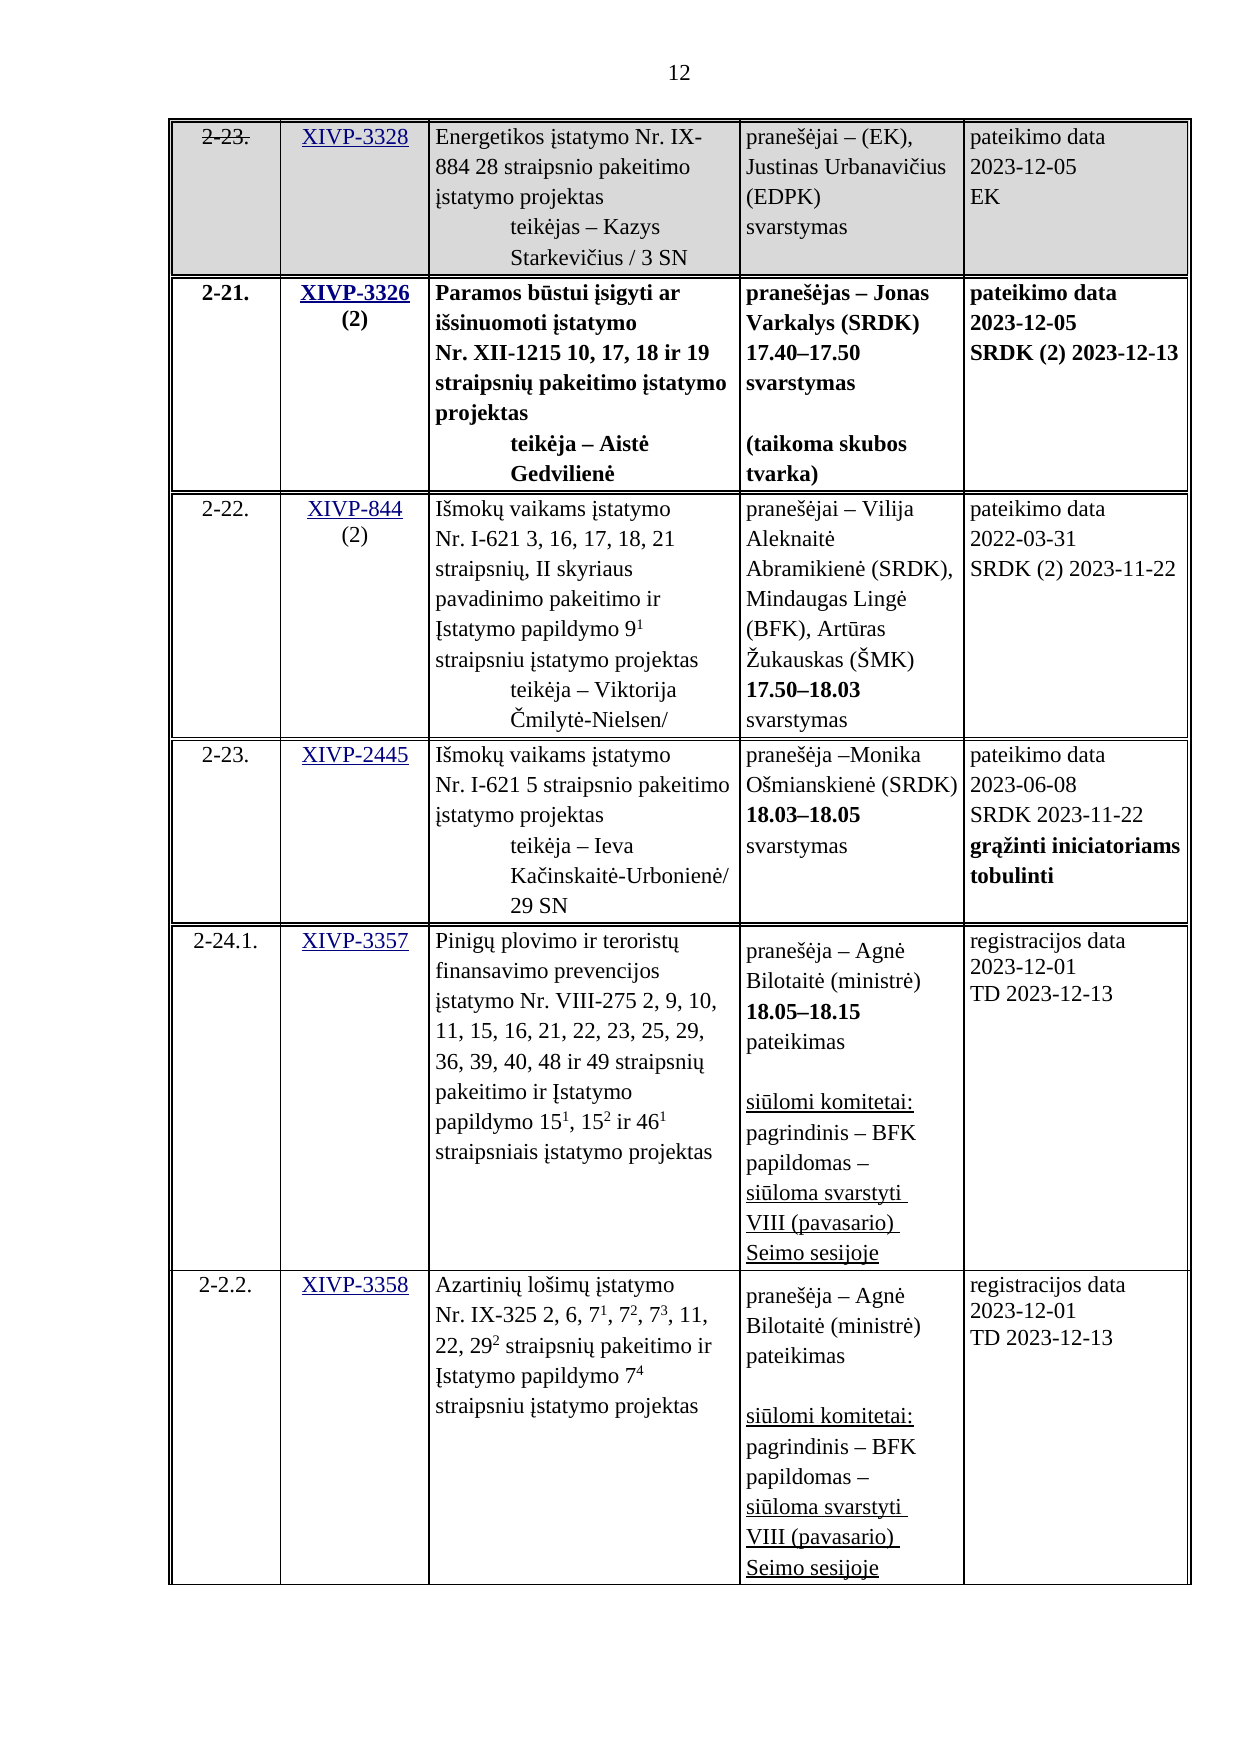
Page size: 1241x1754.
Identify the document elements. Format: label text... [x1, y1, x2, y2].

table_cell 2-21. [173, 279, 280, 490]
table_cell Išmokų vaikams įstatymo Nr. I-621 3, 16, 17, 18, 21 straipsnių, II skyriaus pavadinimo pakeitimo ir Įstatymo papildymo 91 straipsniu įstatymo projektas teikėja – Viktorija Čmilytė-Nielsen/ [430, 495, 739, 736]
table_cell Išmokų vaikams įstatymo Nr. I-621 5 straipsnio pakeitimo įstatymo projektas teikėja – Ieva Kačinskaitė-Urbonienė/ 29 SN [430, 741, 739, 922]
table_cell [1192, 490, 1240, 736]
table_cell registracijos data 2023-12-01 TD 2023-12-13 [965, 1271, 1187, 1584]
table_cell 2-22. [173, 495, 280, 736]
table_cell registracijos data 2023-12-01 TD 2023-12-13 [965, 927, 1187, 1270]
table_cell pranešėjas – Jonas Varkalys (SRDK) 17.40–17.50 svarstymas (taikoma skubos tvarka) [741, 279, 963, 490]
table_cell pateikimo data 2023-06-08 SRDK 2023-11-22 grąžinti iniciatoriams tobulinti [965, 741, 1187, 922]
table_cell Azartinių lošimų įstatymo Nr. IX-325 2, 6, 71, 72, 73, 11, 22, 292 straipsnių pakeitimo ir Įstatymo papildymo 74 straipsniu įstatymo projektas [430, 1271, 739, 1584]
table_cell 2-24.1. [173, 927, 280, 1270]
table_cell 2-2.2. [173, 1271, 280, 1584]
table_cell [1192, 736, 1240, 922]
table_cell Pinigų plovimo ir teroristų finansavimo prevencijos įstatymo Nr. VIII-275 2, 9, 10, 11, 15, 16, 21, 22, 23, 25, 29, 36, 39, 40, 48 ir 49 straipsnių pakeitimo ir Įstatymo papildymo 151, 152 ir 461 straipsniais įstatymo projektas [430, 927, 739, 1270]
table_cell 2-23. [173, 741, 280, 922]
table_cell pateikimo data 2023-12-05 EK [965, 123, 1187, 274]
table_cell [1192, 118, 1240, 274]
table_cell XIVP-3326 (2) [281, 279, 428, 490]
table_cell XIVP-3357 [281, 927, 428, 1270]
table_cell Energetikos įstatymo Nr. IX-884 28 straipsnio pakeitimo įstatymo projektas teikėjas – Kazys Starkevičius / 3 SN [430, 123, 739, 274]
table_cell pranešėja –Monika Ošmianskienė (SRDK) 18.03–18.05 svarstymas [741, 741, 963, 922]
table_cell 2-23. [173, 123, 280, 274]
table_cell pranešėjai – Vilija Aleknaitė Abramikienė (SRDK), Mindaugas Lingė (BFK), Artūras Žukauskas (ŠMK) 17.50–18.03 svarstymas [741, 495, 963, 736]
table_cell XIVP-2445 [281, 741, 428, 922]
table_cell XIVP-844 (2) [281, 495, 428, 736]
table_cell pranešėja – Agnė Bilotaitė (ministrė) 18.05–18.15 pateikimas siūlomi komitetai: pagrindinis – BFK papildomas – siūloma svarstyti VIII (pavasario) Seimo sesijoje [741, 927, 963, 1270]
table_cell XIVP-3328 [281, 123, 428, 274]
table_cell pranešėjai – (EK), Justinas Urbanavičius (EDPK) svarstymas [741, 123, 963, 274]
table_cell [1192, 1270, 1240, 1584]
table_cell pateikimo data 2022-03-31 SRDK (2) 2023-11-22 [965, 495, 1187, 736]
table_cell XIVP-3358 [281, 1271, 428, 1584]
table_cell pranešėja – Agnė Bilotaitė (ministrė) pateikimas siūlomi komitetai: pagrindinis – BFK papildomas – siūloma svarstyti VIII (pavasario) Seimo sesijoje [741, 1271, 963, 1584]
table_cell pateikimo data 2023-12-05 SRDK (2) 2023-12-13 [965, 279, 1187, 490]
table_cell [1192, 922, 1240, 1270]
table_cell Paramos būstui įsigyti ar išsinuomoti įstatymo Nr. XII-1215 10, 17, 18 ir 19 straipsnių pakeitimo įstatymo projektas teikėja – Aistė Gedvilienė [430, 279, 739, 490]
table_cell [1192, 274, 1240, 490]
